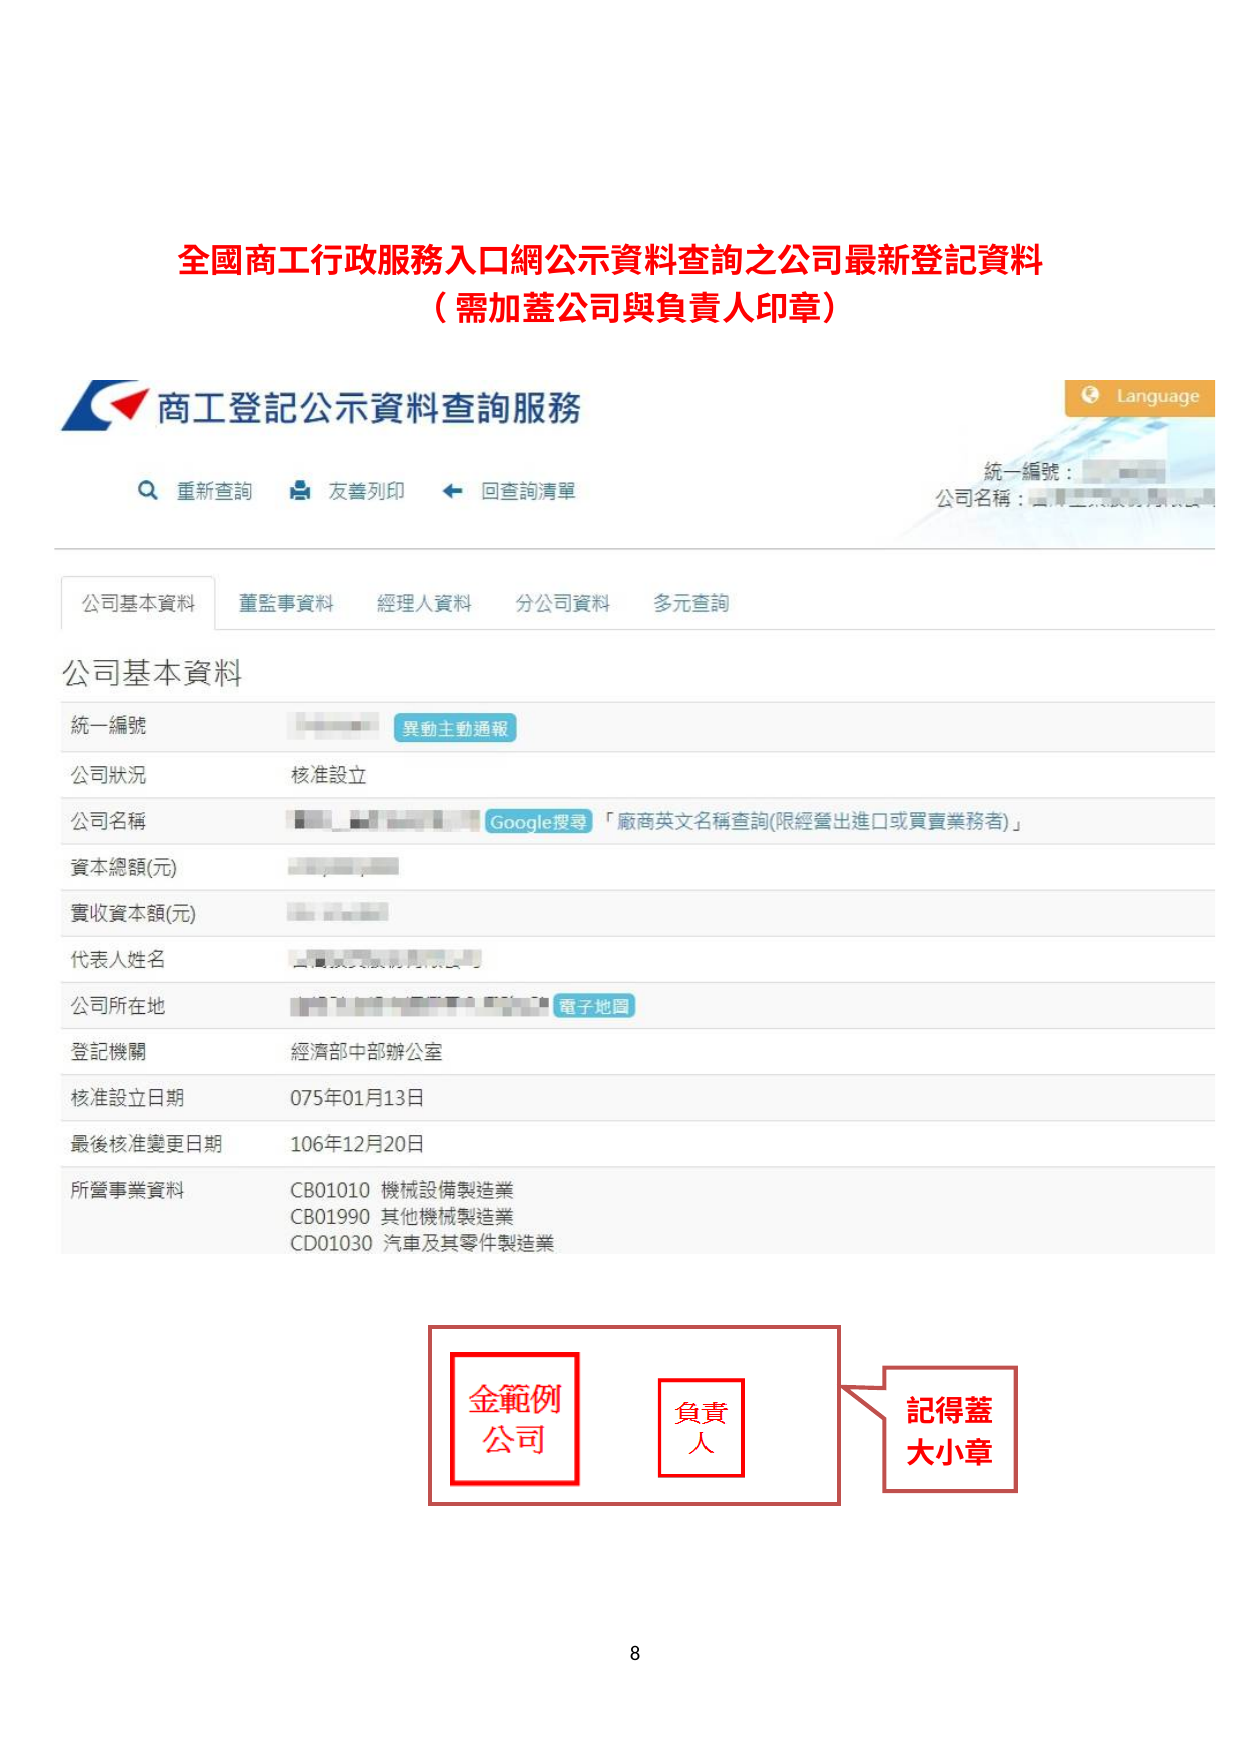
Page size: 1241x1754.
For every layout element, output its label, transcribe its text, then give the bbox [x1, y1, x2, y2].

text 全國商工行政服務入口網公示資料查詢之公司最新登記資料 [177, 234, 1092, 282]
picture [450, 1352, 581, 1487]
picture [657, 1378, 747, 1478]
text （ 需加蓋公司與負責人印章） [177, 282, 1092, 330]
picture [54, 380, 1216, 1254]
